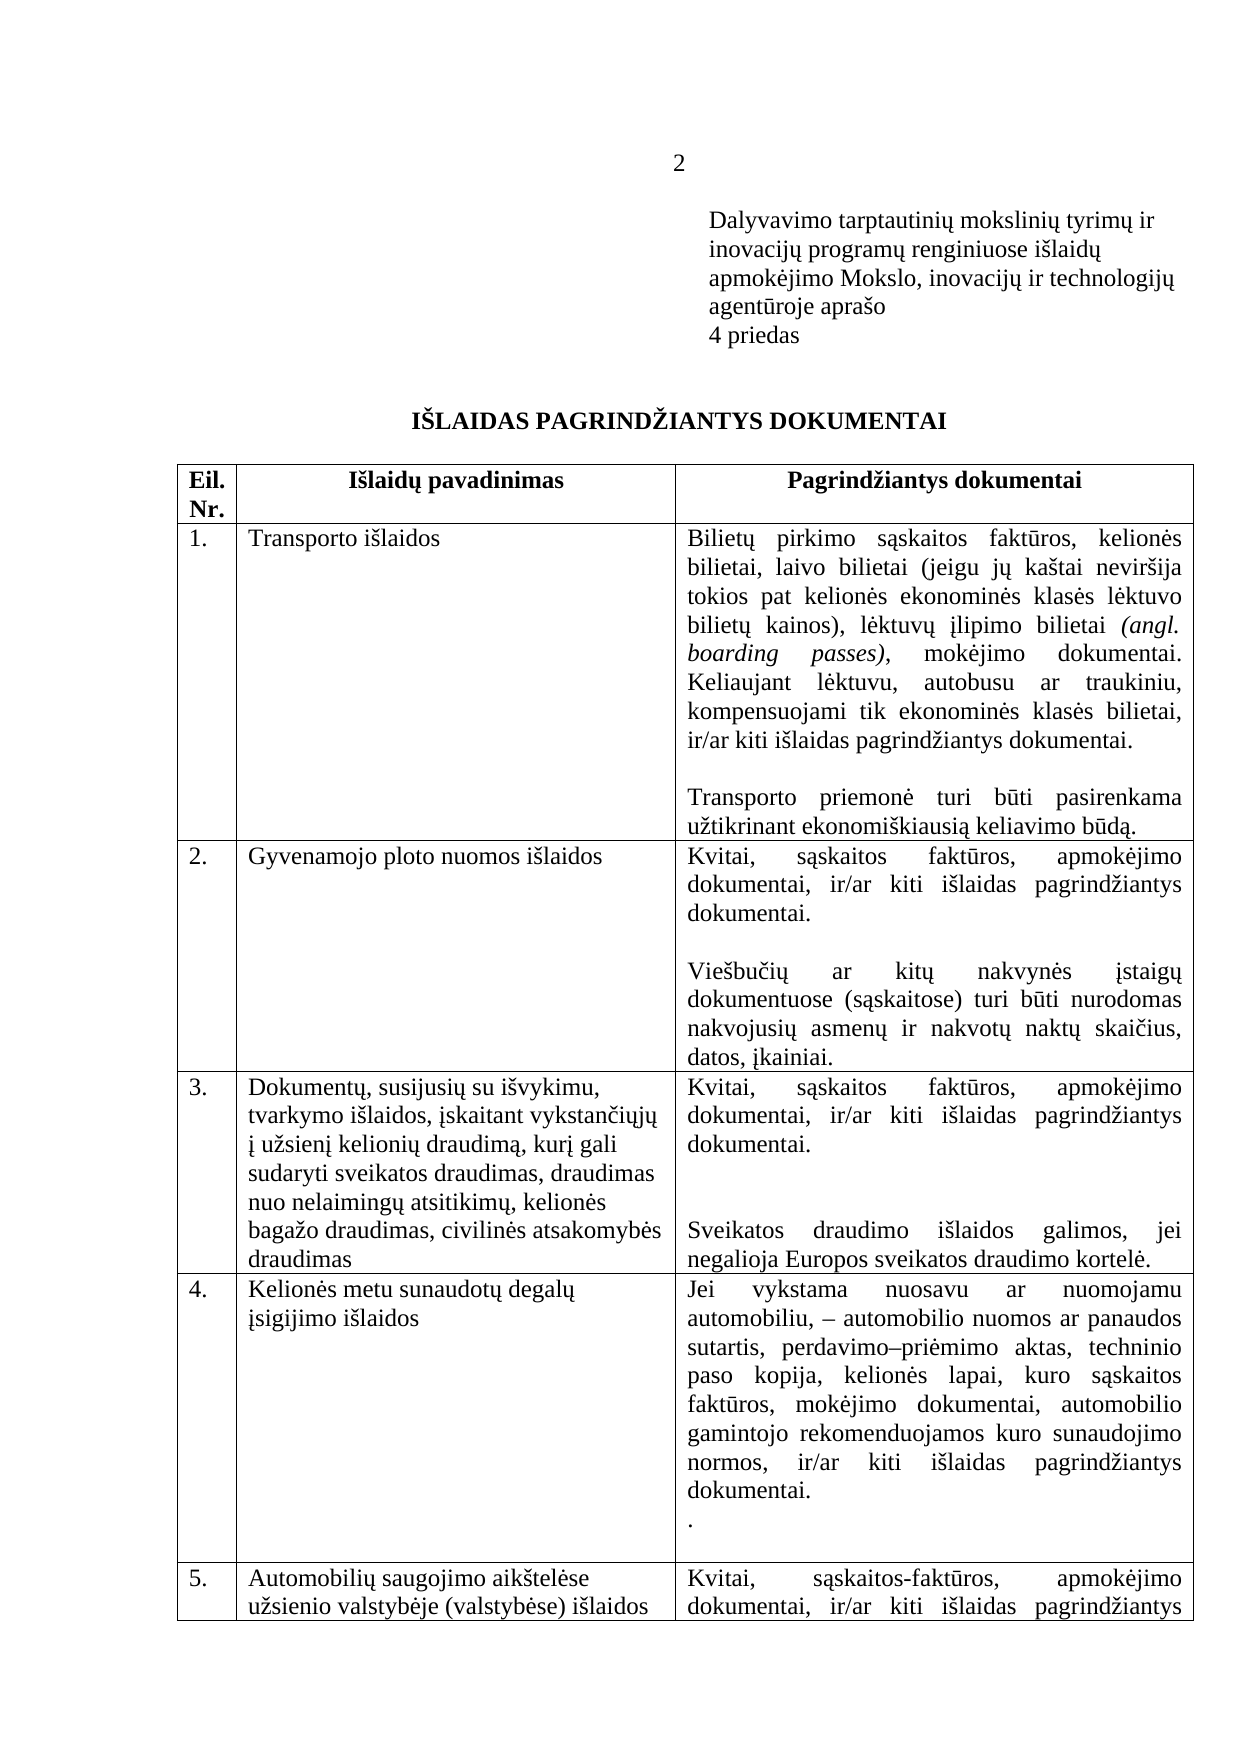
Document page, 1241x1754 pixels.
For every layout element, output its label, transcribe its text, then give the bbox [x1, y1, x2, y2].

table_cell 4. [178, 1274, 236, 1562]
table_cell Kelionės metu sunaudotų degalų įsigijimo išlaidos [237, 1274, 675, 1562]
table_cell Kvitai, sąskaitos faktūros, apmokėjimo dokumentai, ir/ar kiti išlaidas pagrindžiantys dokumentai. Sveikatos draudimo išlaidos galimos, jei negalioja Europos sveikatos draudimo kortelė. [676, 1072, 1193, 1273]
table_header Pagrindžiantys dokumentai [676, 465, 1193, 522]
table_cell Kvitai, sąskaitos-faktūros, apmokėjimo dokumentai, ir/ar kiti išlaidas pagrindžiantys [676, 1563, 1193, 1620]
table_cell Gyvenamojo ploto nuomos išlaidos [237, 841, 675, 1071]
text apmokėjimo Mokslo, inovacijų ir technologijų [709, 263, 1181, 291]
table_cell 3. [178, 1072, 236, 1273]
table_header Išlaidų pavadinimas [237, 465, 675, 522]
table_cell Automobilių saugojimo aikštelėse užsienio valstybėje (valstybėse) išlaidos [237, 1563, 675, 1620]
table_cell Dokumentų, susijusių su išvykimu, tvarkymo išlaidos, įskaitant vykstančiųjų į užsienį kelionių draudimą, kurį gali sudaryti sveikatos draudimas, draudimas nuo nelaimingų atsitikimų, kelionės bagažo draudimas, civilinės atsakomybės draudimas [237, 1072, 675, 1273]
text inovacijų programų renginiuose išlaidų [709, 234, 1181, 263]
text agentūroje aprašo [709, 291, 1181, 320]
text IŠLAIDAS PAGRINDŽIANTYS DOKUMENTAI [177, 406, 1181, 435]
text 4 priedas [709, 320, 1181, 349]
table_cell Transporto išlaidos [237, 524, 675, 840]
table_header Eil. Nr. [178, 465, 236, 522]
table_cell 5. [178, 1563, 236, 1620]
table_cell Kvitai, sąskaitos faktūros, apmokėjimo dokumentai, ir/ar kiti išlaidas pagrindžiantys dokumentai. Viešbučių ar kitų nakvynės įstaigų dokumentuose (sąskaitose) turi būti nurodomas nakvojusių asmenų ir nakvotų naktų skaičius, datos, įkainiai. [676, 841, 1193, 1071]
table_cell 2. [178, 841, 236, 1071]
table_cell Bilietų pirkimo sąskaitos faktūros, kelionės bilietai, laivo bilietai (jeigu jų kaštai neviršija tokios pat kelionės ekonominės klasės lėktuvo bilietų kainos), lėktuvų įlipimo bilietai (angl. boarding passes), mokėjimo dokumentai. Keliaujant lėktuvu, autobusu ar traukiniu, kompensuojami tik ekonominės klasės bilietai, ir/ar kiti išlaidas pagrindžiantys dokumentai. Transporto priemonė turi būti pasirenkama užtikrinant ekonomiškiausią keliavimo būdą. [676, 524, 1193, 840]
table_cell 1. [178, 524, 236, 840]
text Dalyvavimo tarptautinių mokslinių tyrimų ir [709, 205, 1181, 234]
table_cell Jei vykstama nuosavu ar nuomojamu automobiliu, – automobilio nuomos ar panaudos sutartis, perdavimo–priėmimo aktas, techninio paso kopija, kelionės lapai, kuro sąskaitos faktūros, mokėjimo dokumentai, automobilio gamintojo rekomenduojamos kuro sunaudojimo normos, ir/ar kiti išlaidas pagrindžiantys dokumentai. . [676, 1274, 1193, 1562]
